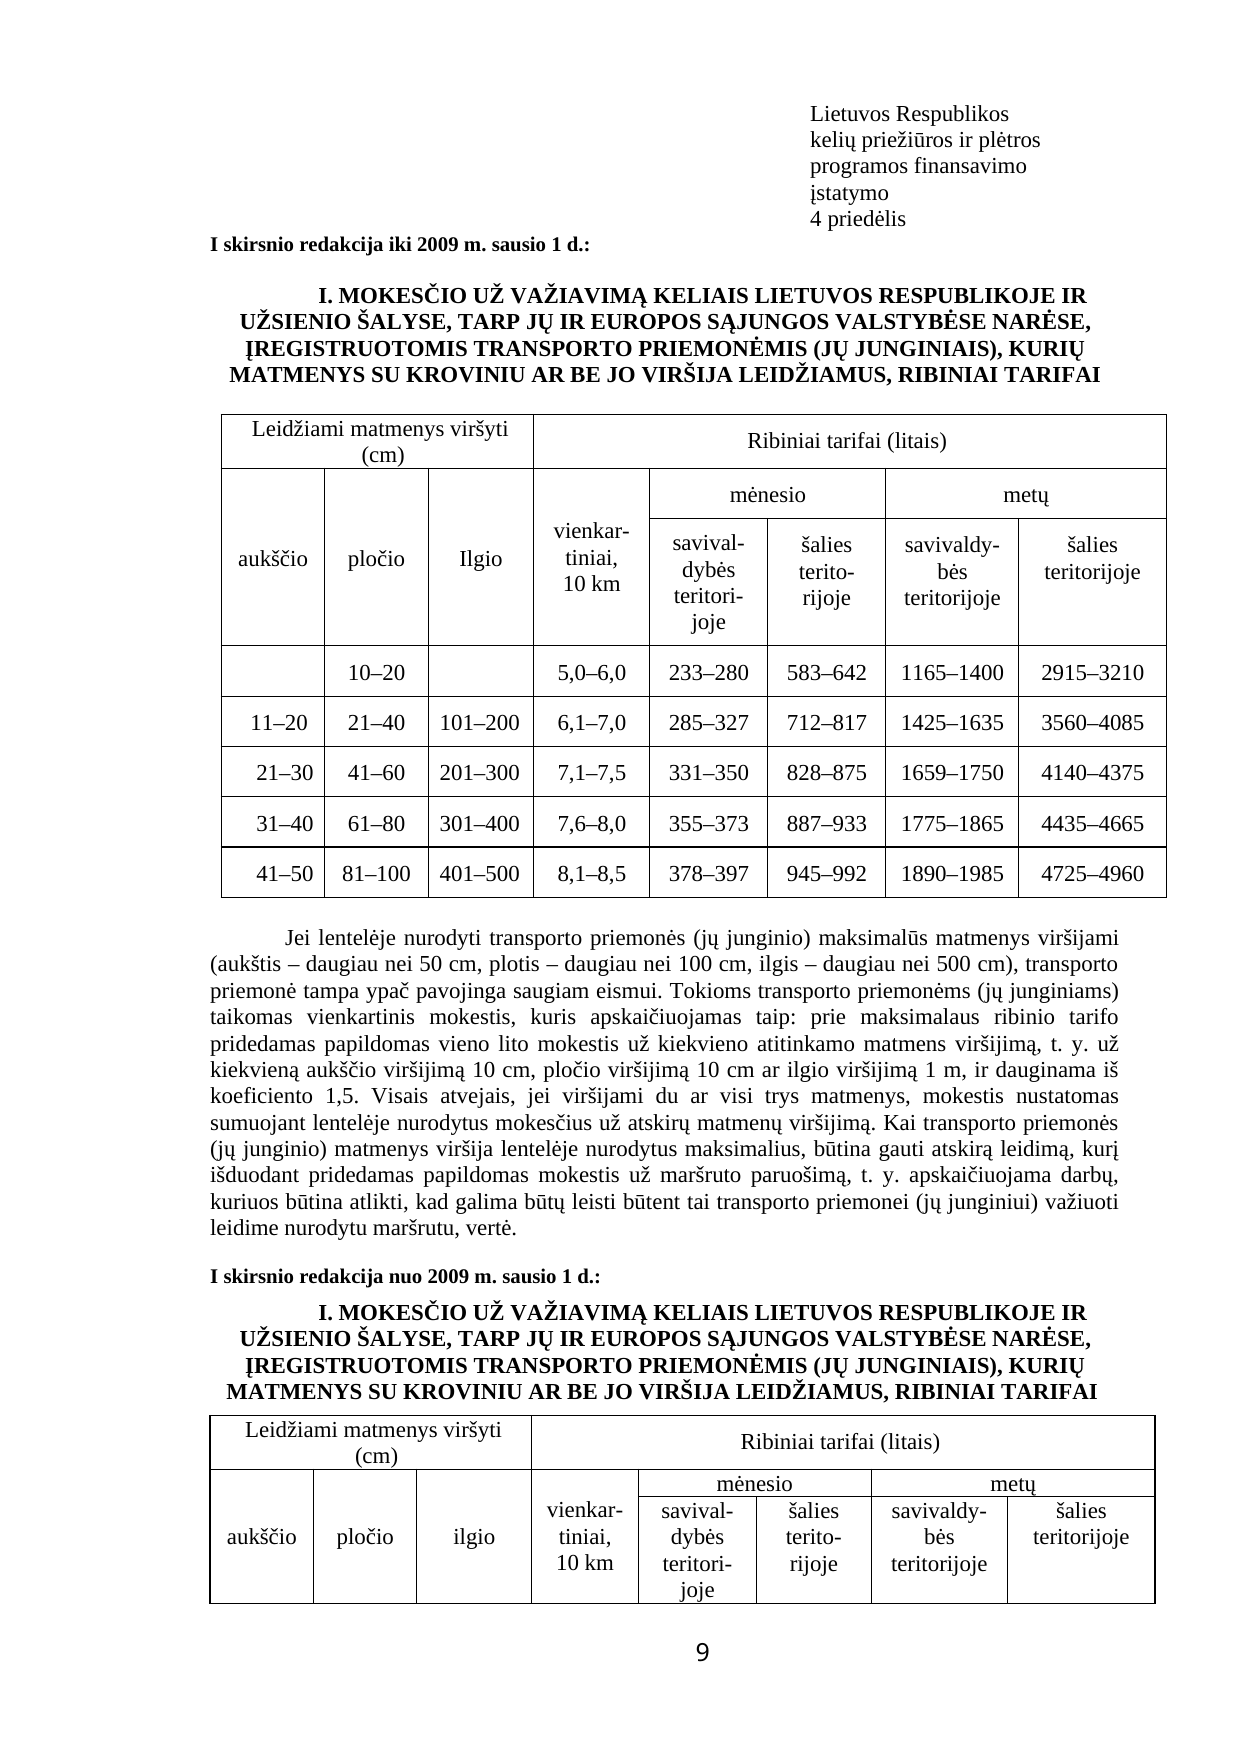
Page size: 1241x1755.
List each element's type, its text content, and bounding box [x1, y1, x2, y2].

text Lietuvos Respublikos [210, 100, 1120, 126]
table_cell šalies teritorijoje [1019, 519, 1166, 645]
table_cell 401–500 [429, 848, 533, 897]
table_cell savival-dybės teritori-joje [650, 519, 767, 645]
text I. MOKESČIO UŽ VAŽIAVIMĄ KELIAIS LIETUVOS RESPUBLIKOJE IR UŽSIENIO ŠALYSE, tarp jų ir Europos Sąjungos valstybėse narėse, ĮREGISTRUOTOMIS TRANSPORTO PRIEMONĖMIS (JŲ JUNGINIAIS), KURIŲ MATMENYS SU KROVINIU AR BE JO VIRŠIJA LEIDŽIAMUS, RIBINIAI TARIFAI [210, 282, 1120, 387]
table_cell mėnesio [650, 469, 885, 518]
table_cell mėnesio [639, 1470, 871, 1496]
table_cell vienkar-tiniai, 10 km [534, 469, 649, 645]
table_cell Ilgio [429, 469, 533, 645]
table_cell 4725–4960 [1019, 848, 1166, 897]
table_cell 3560–4085 [1019, 697, 1166, 746]
table_cell 101–200 [429, 697, 533, 746]
text įstatymo [210, 179, 1120, 205]
table_cell 201–300 [429, 747, 533, 796]
table_cell [222, 646, 324, 696]
text I skirsnio redakcija nuo 2009 m. sausio 1 d.: [210, 1264, 1120, 1288]
table_cell 7,1–7,5 [534, 747, 649, 796]
table_cell 301–400 [429, 797, 533, 846]
table_cell savival-dybės teritori-joje [639, 1497, 756, 1602]
table_cell šalies teritorijoje [1008, 1497, 1154, 1602]
table_cell 887–933 [768, 797, 885, 846]
table_cell 10–20 [325, 646, 428, 696]
text 4 priedėlis [210, 205, 1120, 232]
table_cell 7,6–8,0 [534, 797, 649, 846]
table_cell 828–875 [768, 747, 885, 796]
table_cell metų [886, 469, 1166, 518]
table_cell 4435–4665 [1019, 797, 1166, 846]
table_cell 5,0–6,0 [534, 646, 649, 696]
table_cell 31–40 [222, 797, 324, 846]
table_cell 1890–1985 [886, 848, 1018, 897]
table_cell 2915–3210 [1019, 646, 1166, 696]
table_cell 4140–4375 [1019, 747, 1166, 796]
table_cell 81–100 [325, 848, 428, 897]
table_header Leidžiami matmenys viršyti (cm) [222, 415, 533, 468]
table_cell 233–280 [650, 646, 767, 696]
table_cell 1165–1400 [886, 646, 1018, 696]
table_cell 6,1–7,0 [534, 697, 649, 746]
text programos finansavimo [210, 153, 1120, 179]
table_cell 355–373 [650, 797, 767, 846]
table_cell šalies terito-rijoje [757, 1497, 871, 1602]
table_cell 41–60 [325, 747, 428, 796]
table_cell aukščio [211, 1470, 313, 1602]
table_cell 11–20 [222, 697, 324, 746]
table_cell 331–350 [650, 747, 767, 796]
table_cell 378–397 [650, 848, 767, 897]
table_cell 583–642 [768, 646, 885, 696]
table_cell pločio [314, 1470, 416, 1602]
table_cell 21–40 [325, 697, 428, 746]
table_cell [429, 646, 533, 696]
table_cell šalies terito-rijoje [768, 519, 885, 645]
table_cell 1425–1635 [886, 697, 1018, 746]
table_cell savivaldy-bės teritorijoje [872, 1497, 1007, 1602]
table_header Leidžiami matmenys viršyti (cm) [211, 1416, 531, 1468]
table_header Ribiniai tarifai (litais) [532, 1416, 1154, 1468]
text I skirsnio redakcija iki 2009 m. sausio 1 d.: [210, 232, 1120, 256]
table_cell pločio [325, 469, 428, 645]
table_cell ilgio [417, 1470, 531, 1602]
table_cell 1659–1750 [886, 747, 1018, 796]
table_cell metų [872, 1470, 1154, 1496]
table_cell 712–817 [768, 697, 885, 746]
table_cell 945–992 [768, 848, 885, 897]
table_cell aukščio [222, 469, 324, 645]
text Jei lentelėje nurodyti transporto priemonės (jų junginio) maksimalūs matmenys viršijami (aukštis – daugiau nei 50 cm, plotis – daugiau nei 100 cm, ilgis – daugiau nei 500 cm), transporto priemonė tampa ypač pavojinga saugiam eismui. Tokioms transporto priemonėms (jų junginiams) taikomas vienkartinis mokestis, kuris apskaičiuojamas taip: prie maksimalaus ribinio tarifo pridedamas papildomas vieno lito mokestis už kiekvieno atitinkamo matmens viršijimą, t. y. už kiekvieną aukščio viršijimą 10 cm, pločio viršijimą 10 cm ar ilgio viršijimą 1 m, ir dauginama iš koeficiento 1,5. Visais atvejais, jei viršijami du ar visi trys matmenys, mokestis nustatomas sumuojant lentelėje nurodytus mokesčius už atskirų matmenų viršijimą. Kai transporto priemonės (jų junginio) matmenys viršija lentelėje nurodytus maksimalius, būtina gauti atskirą leidimą, kurį išduodant pridedamas papildomas mokestis už maršruto paruošimą, t. y. apskaičiuojama darbų, kuriuos būtina atlikti, kad galima būtų leisti būtent tai transporto priemonei (jų junginiui) važiuoti leidime nurodytu maršrutu, vertė. [210, 924, 1120, 1240]
text kelių priežiūros ir plėtros [210, 126, 1120, 153]
table_cell 21–30 [222, 747, 324, 796]
table_cell 61–80 [325, 797, 428, 846]
table_cell 8,1–8,5 [534, 848, 649, 897]
table_cell 1775–1865 [886, 797, 1018, 846]
table_header Ribiniai tarifai (litais) [534, 415, 1166, 468]
text I. MOKESČIO UŽ VAŽIAVIMĄ KELIAIS LIETUVOS RESPUBLIKOJE IR UŽSIENIO ŠALYSE, tarp jų ir Europos Sąjungos valstybėse narėse, ĮREGISTRUOTOMIS TRANSPORTO PRIEMONĖMIS (JŲ JUNGINIAIS), KURIŲ MATMENYS SU KROVINIU AR BE JO VIRŠIJA LEIDŽIAMUS, RIBINIAI TARIFAI [210, 1299, 1120, 1404]
table_cell vienkar-tiniai, 10 km [532, 1470, 638, 1602]
table_cell 285–327 [650, 697, 767, 746]
table_cell 41–50 [222, 848, 324, 897]
table_cell savivaldy-bės teritorijoje [886, 519, 1018, 645]
